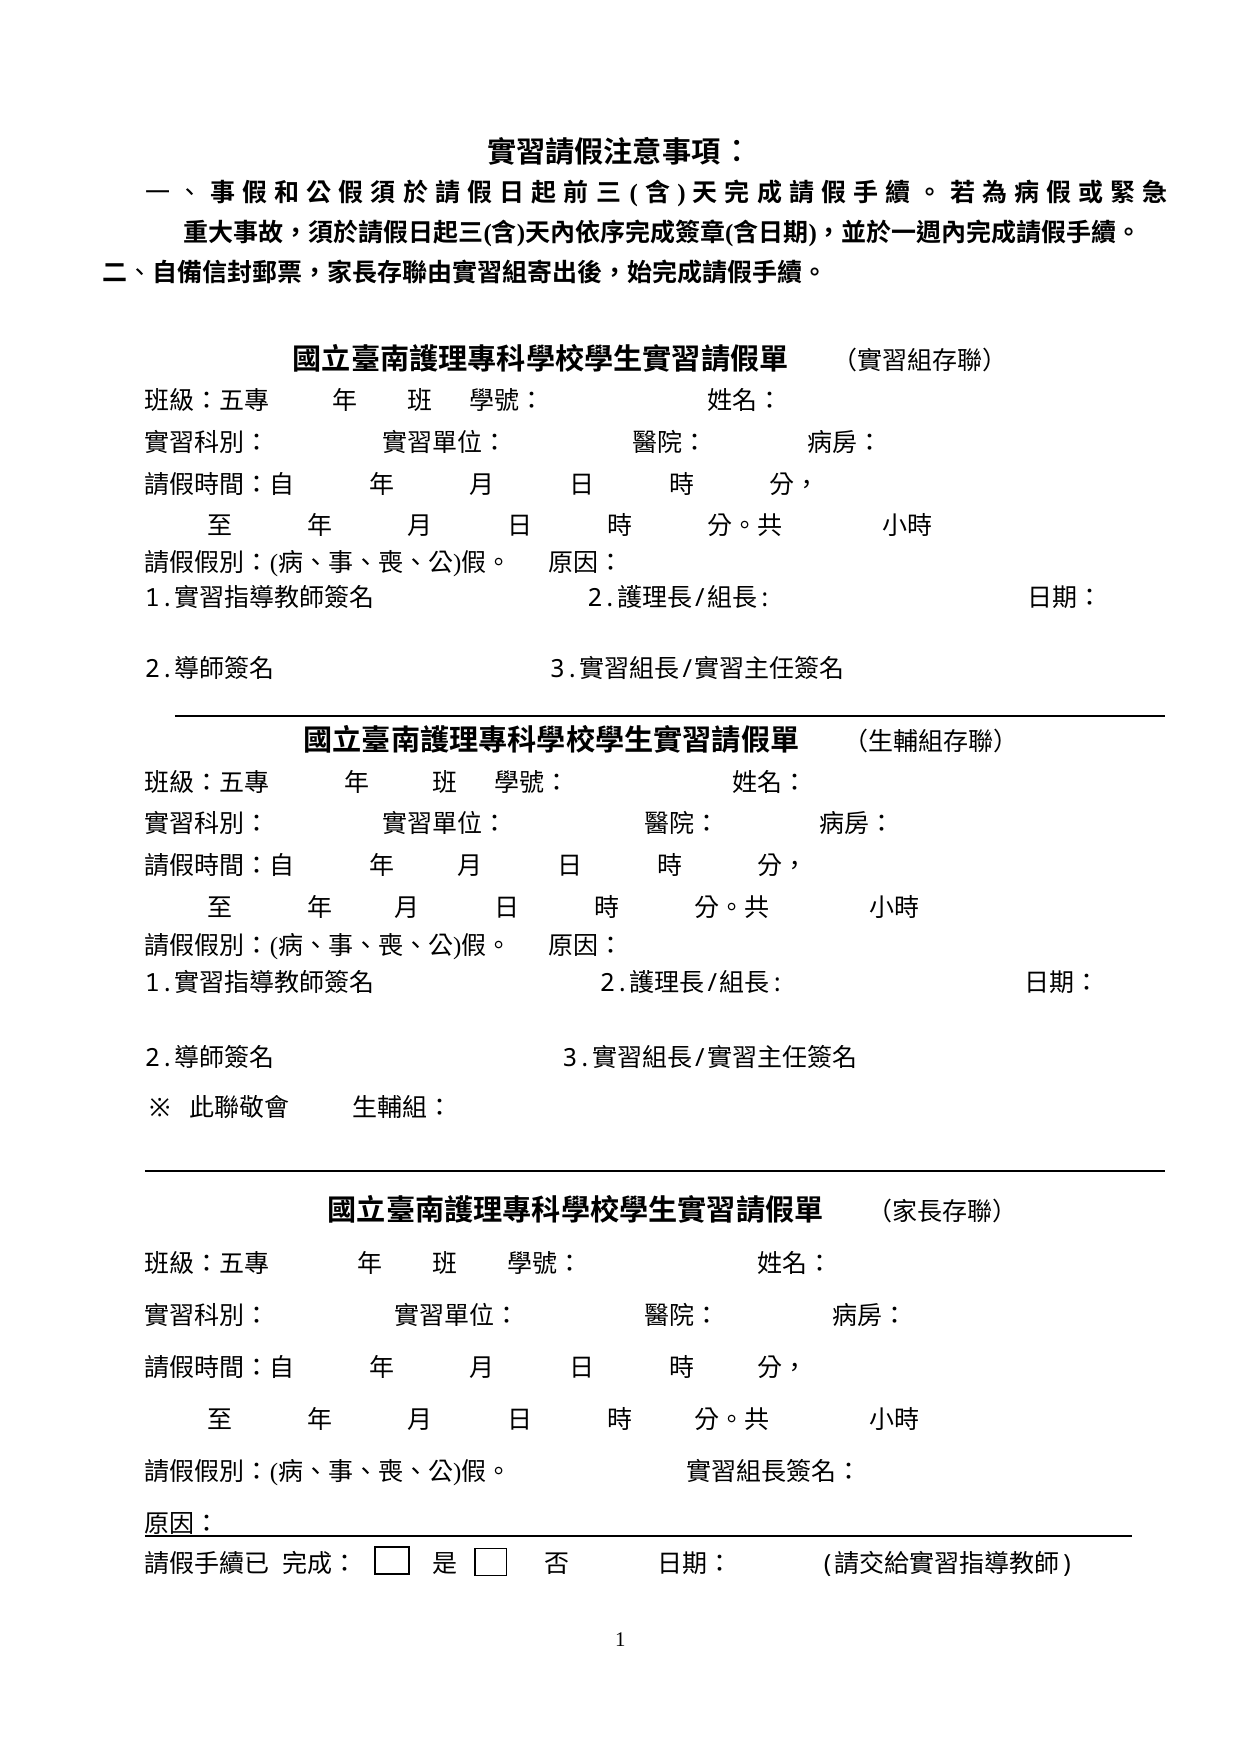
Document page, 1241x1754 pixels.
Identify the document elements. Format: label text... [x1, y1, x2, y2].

text 至 年 月 日 時 分。共 小時 [144, 1387, 1169, 1439]
text 班級：五專 年 班 學號： 姓名： [144, 758, 1169, 799]
text 請假假別：(病、事、喪、公)假。 原因： [144, 924, 1169, 962]
text 請假時間：自 年 月 日 時 分， [144, 460, 1169, 501]
text 實習科別： 實習單位： 醫院： 病房： [144, 418, 1169, 460]
text 國立臺南護理專科學校學生實習請假單 （家長存聯） [144, 1178, 1169, 1231]
text 請假假別：(病、事、喪、公)假。 原因： [144, 543, 1169, 578]
text 1.實習指導教師簽名 2.護理長/組長: 日期： [144, 962, 1169, 999]
text 原因： [144, 1491, 1169, 1543]
text 一、事假和公假須於請假日起前三(含)天完成請假手續。若為病假或緊急 重大事故，須於請假日起三(含)天內依序完成簽章(含日期)，並於一週內完成請假手續。 [71, 170, 1169, 249]
text 二、自備信封郵票，家長存聯由實習組寄出後，始完成請假手續。 [71, 249, 1169, 289]
text 請假手續已 完成： 是 否 日期： (請交給實習指導教師) [144, 1543, 1169, 1579]
text ※ 此聯敬會 生輔組： [144, 1074, 1169, 1126]
text 2.導師簽名 3.實習組長/實習主任簽名 [144, 1037, 1169, 1074]
text 國立臺南護理專科學校學生實習請假單 （生輔組存聯） [144, 720, 1169, 758]
text 請假時間：自 年 月 日 時 分， [144, 841, 1169, 883]
text 至 年 月 日 時 分。共 小時 [144, 883, 1169, 924]
text 1.實習指導教師簽名 2.護理長/組長: 日期： [144, 578, 1169, 614]
text 國立臺南護理專科學校學生實習請假單 （實習組存聯） [144, 341, 1169, 376]
text 至 年 月 日 時 分。共 小時 [144, 501, 1169, 543]
text 實習科別： 實習單位： 醫院： 病房： [144, 1283, 1169, 1335]
text 2.導師簽名 3.實習組長/實習主任簽名 [144, 649, 1169, 685]
text 請假時間：自 年 月 日 時 分， [144, 1335, 1169, 1387]
text 實習科別： 實習單位： 醫院： 病房： [144, 799, 1169, 841]
text 請假假別：(病、事、喪、公)假。 實習組長簽名： [144, 1439, 1169, 1491]
text 班級：五專 年 班 學號： 姓名： [144, 1231, 1169, 1283]
text 班級：五專 年 班 學號： 姓名： [144, 376, 1169, 418]
text 實習請假注意事項： [71, 108, 1169, 170]
